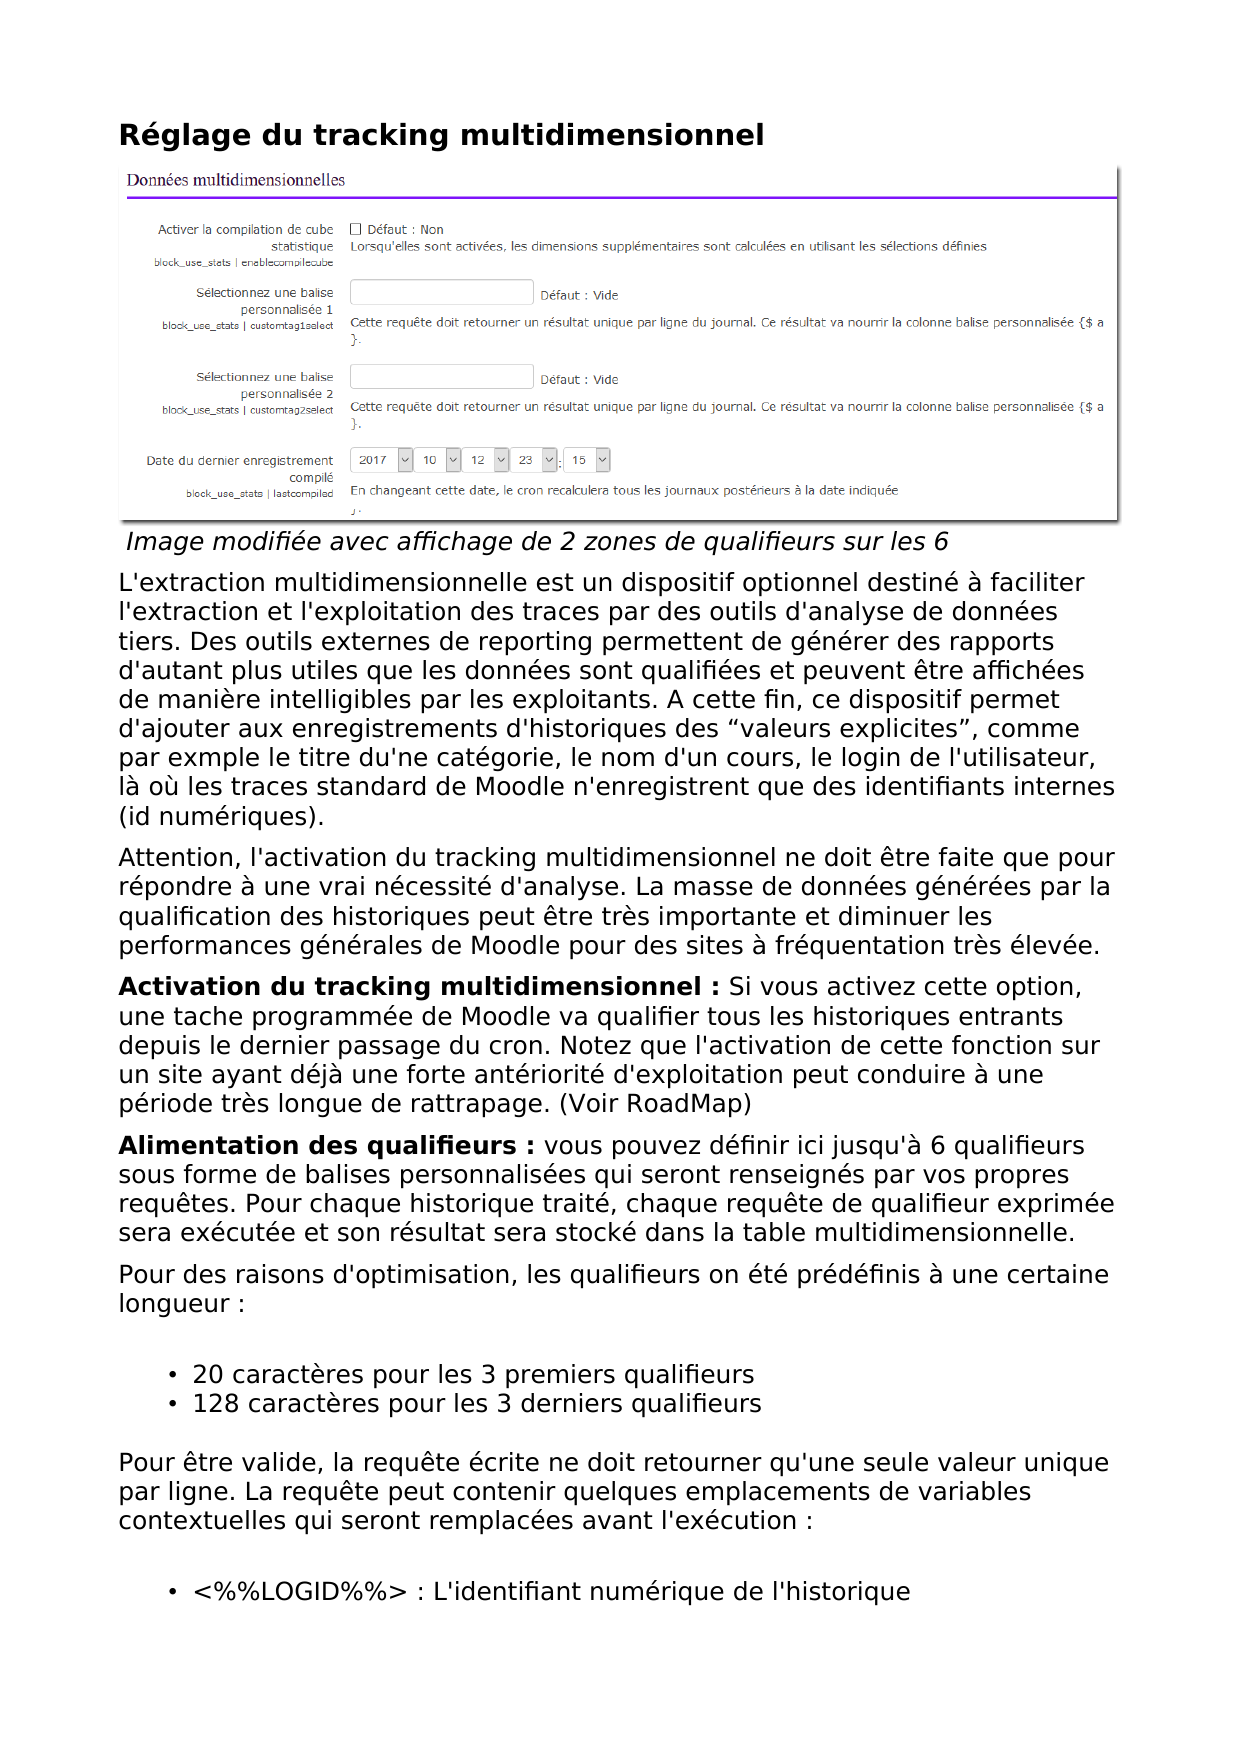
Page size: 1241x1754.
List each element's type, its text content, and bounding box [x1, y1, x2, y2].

text Attention, l'activation du tracking multidimensionnel ne doit être faite que pour répondre à une vrai nécessité d'analyse. La masse de données générées par la qualification des historiques peut être très importante et diminuer les performances générales de Moodle pour des sites à fréquentation très élevée. [118, 843, 1122, 960]
list <%%LOGID%%> : L'identifiant numérique de l'historique [177, 1578, 1122, 1607]
text Pour des raisons d'optimisation, les qualifieurs on été prédéfinis à une certaine longueur : [118, 1260, 1122, 1318]
text Activation du tracking multidimensionnel : Si vous activez cette option, une tache programmée de Moodle va qualifier tous les historiques entrants depuis le dernier passage du cron. Notez que l'activation de cette fonction sur un site ayant déjà une forte antériorité d'exploitation peut conduire à une période très longue de rattrapage. (Voir RoadMap) [118, 972, 1122, 1118]
text Alimentation des qualifieurs : vous pouvez définir ici jusqu'à 6 qualifieurs sous forme de balises personnalisées qui seront renseignés par vos propres requêtes. Pour chaque historique traité, chaque requête de qualifieur exprimée sera exécutée et son résultat sera stocké dans la table multidimensionnelle. [118, 1131, 1122, 1247]
list 128 caractères pour les 3 derniers qualifieurs [177, 1389, 1122, 1419]
text Image modifiée avec affichage de 2 zones de qualifieurs sur les 6 [118, 527, 1122, 556]
list 20 caractères pour les 3 premiers qualifieurs [177, 1360, 1122, 1389]
text Pour être valide, la requête écrite ne doit retourner qu'une seule valeur unique par ligne. La requête peut contenir quelques emplacements de variables contextuelles qui seront remplacées avant l'exécution : [118, 1448, 1122, 1536]
text L'extraction multidimensionnelle est un dispositif optionnel destiné à faciliter l'extraction et l'exploitation des traces par des outils d'analyse de données tiers. Des outils externes de reporting permettent de générer des rapports d'autant plus utiles que les données sont qualifiées et peuvent être affichées de manière intelligibles par les exploitants. A cette fin, ce dispositif permet d'ajouter aux enregistrements d'historiques des “valeurs explicites”, comme par exmple le titre du'ne catégorie, le nom d'un cours, le login de l'utilisateur, là où les traces standard de Moodle n'enregistrent que des identifiants internes (id numériques). [118, 568, 1122, 831]
subtitle Réglage du tracking multidimensionnel [118, 118, 1122, 152]
picture [118, 164, 1123, 527]
